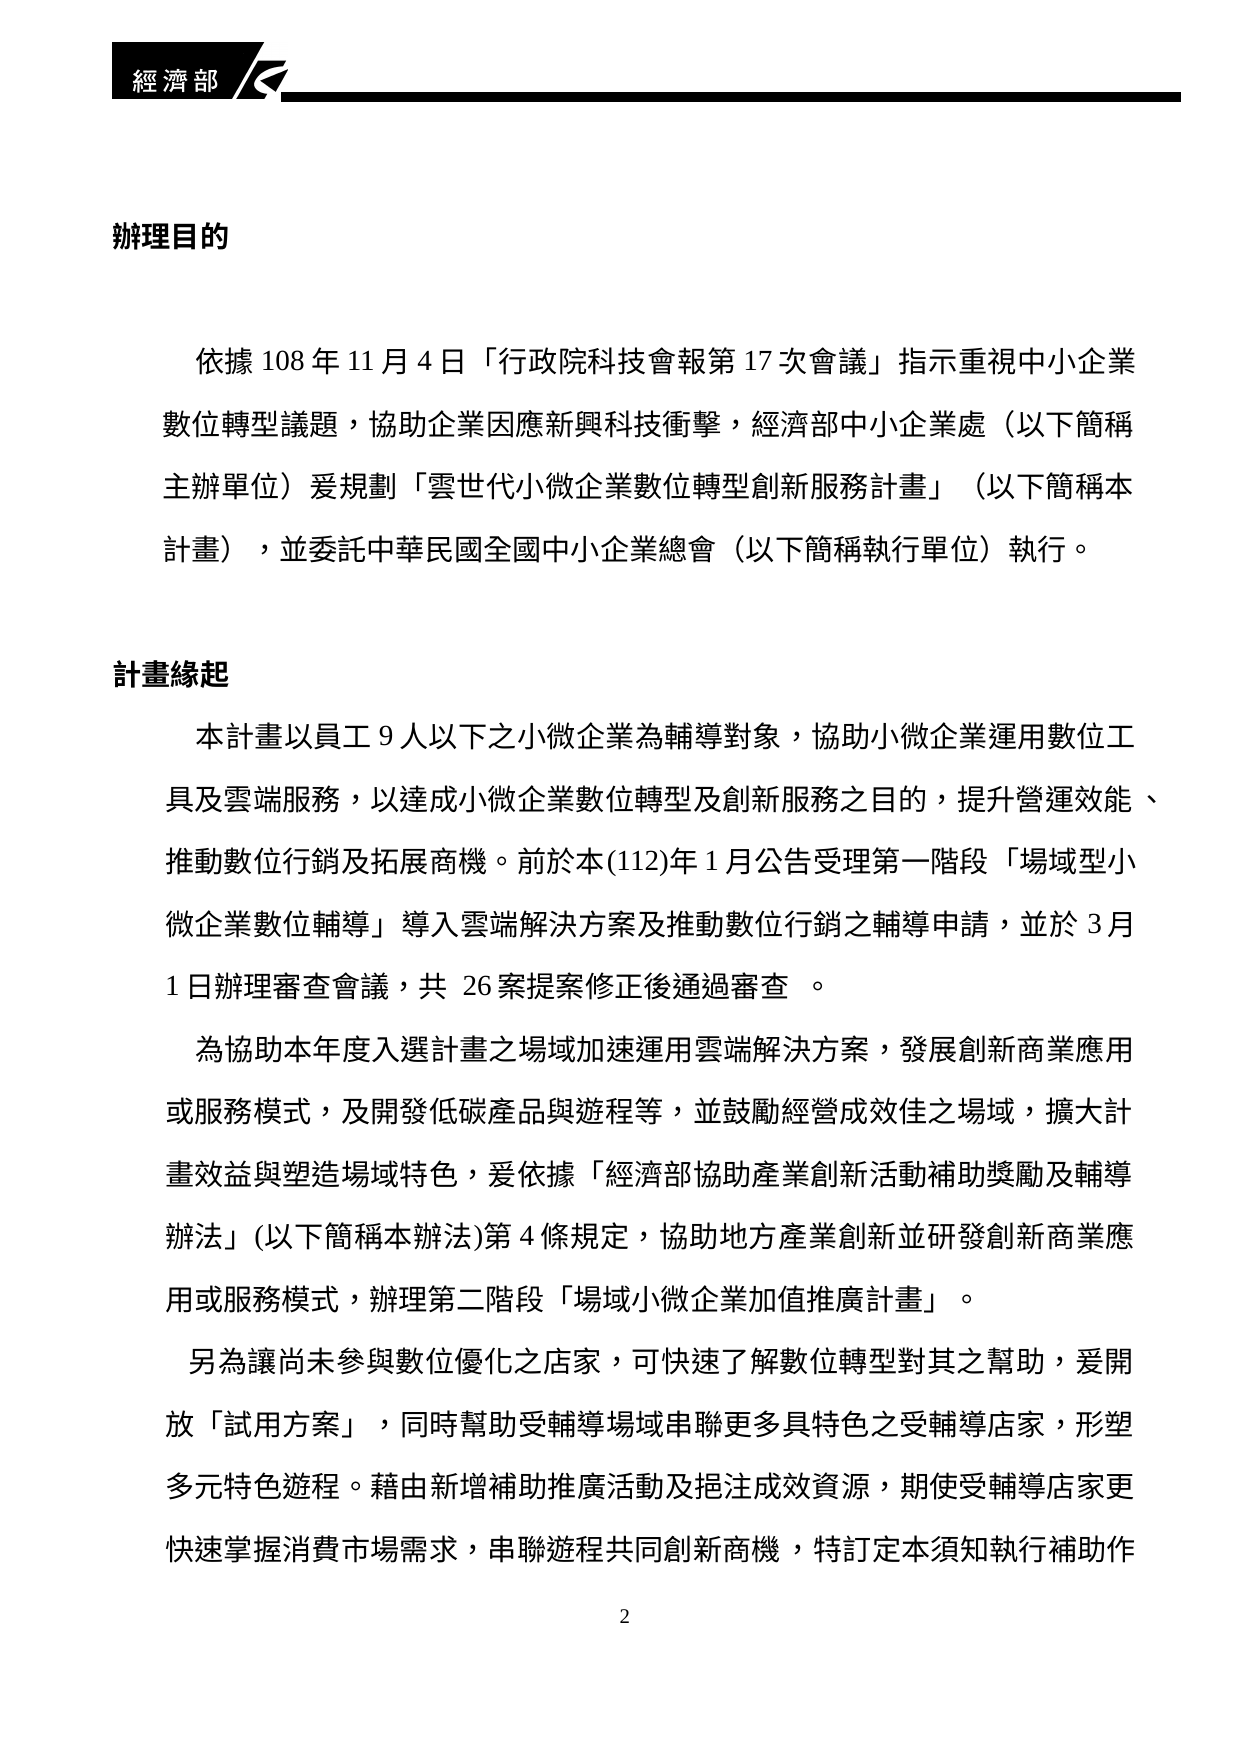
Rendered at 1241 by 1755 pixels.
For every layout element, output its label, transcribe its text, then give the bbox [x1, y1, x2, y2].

text 本計畫以員工9人以下之小微企業為輔導對象，協助小微企業運用數位工具及雲端服務，以達成小微企業數位轉型及創新服務之目的，提升營運效能、推動數位行銷及拓展商機。前於本(112)年1月公告受理第一階段「場域型小微企業數位輔導」導入雲端解決方案及推動數位行銷之輔導申請，並於3月1日辦理審查會議，共 26案提案修正後通過審查 。 [165, 693, 1137, 1006]
text 依據108年11月4日「行政院科技會報第17次會議」指示重視中小企業數位轉型議題，協助企業因應新興科技衝擊，經濟部中小企業處（以下簡稱主辦單位）爰規劃「雲世代小微企業數位轉型創新服務計畫」（以下簡稱本計畫），並委託中華民國全國中小企業總會（以下簡稱執行單位）執行。 [162, 318, 1137, 568]
subtitle 辦理目的 [112, 193, 1137, 256]
text 為協助本年度入選計畫之場域加速運用雲端解決方案，發展創新商業應用或服務模式，及開發低碳產品與遊程等，並鼓勵經營成效佳之場域，擴大計畫效益與塑造場域特色，爰依據「經濟部協助產業創新活動補助獎勵及輔導辦法」(以下簡稱本辦法)第4條規定，協助地方產業創新並研發創新商業應用或服務模式，辦理第二階段「場域小微企業加值推廣計畫」。 [165, 1006, 1137, 1318]
text 另為讓尚未參與數位優化之店家，可快速了解數位轉型對其之幫助，爰開放「試用方案」，同時幫助受輔導場域串聯更多具特色之受輔導店家，形塑多元特色遊程。藉由新增補助推廣活動及挹注成效資源，期使受輔導店家更快速掌握消費市場需求，串聯遊程共同創新商機，特訂定本須知執行補助作 [165, 1318, 1137, 1568]
subtitle 計畫緣起 [112, 631, 1137, 693]
